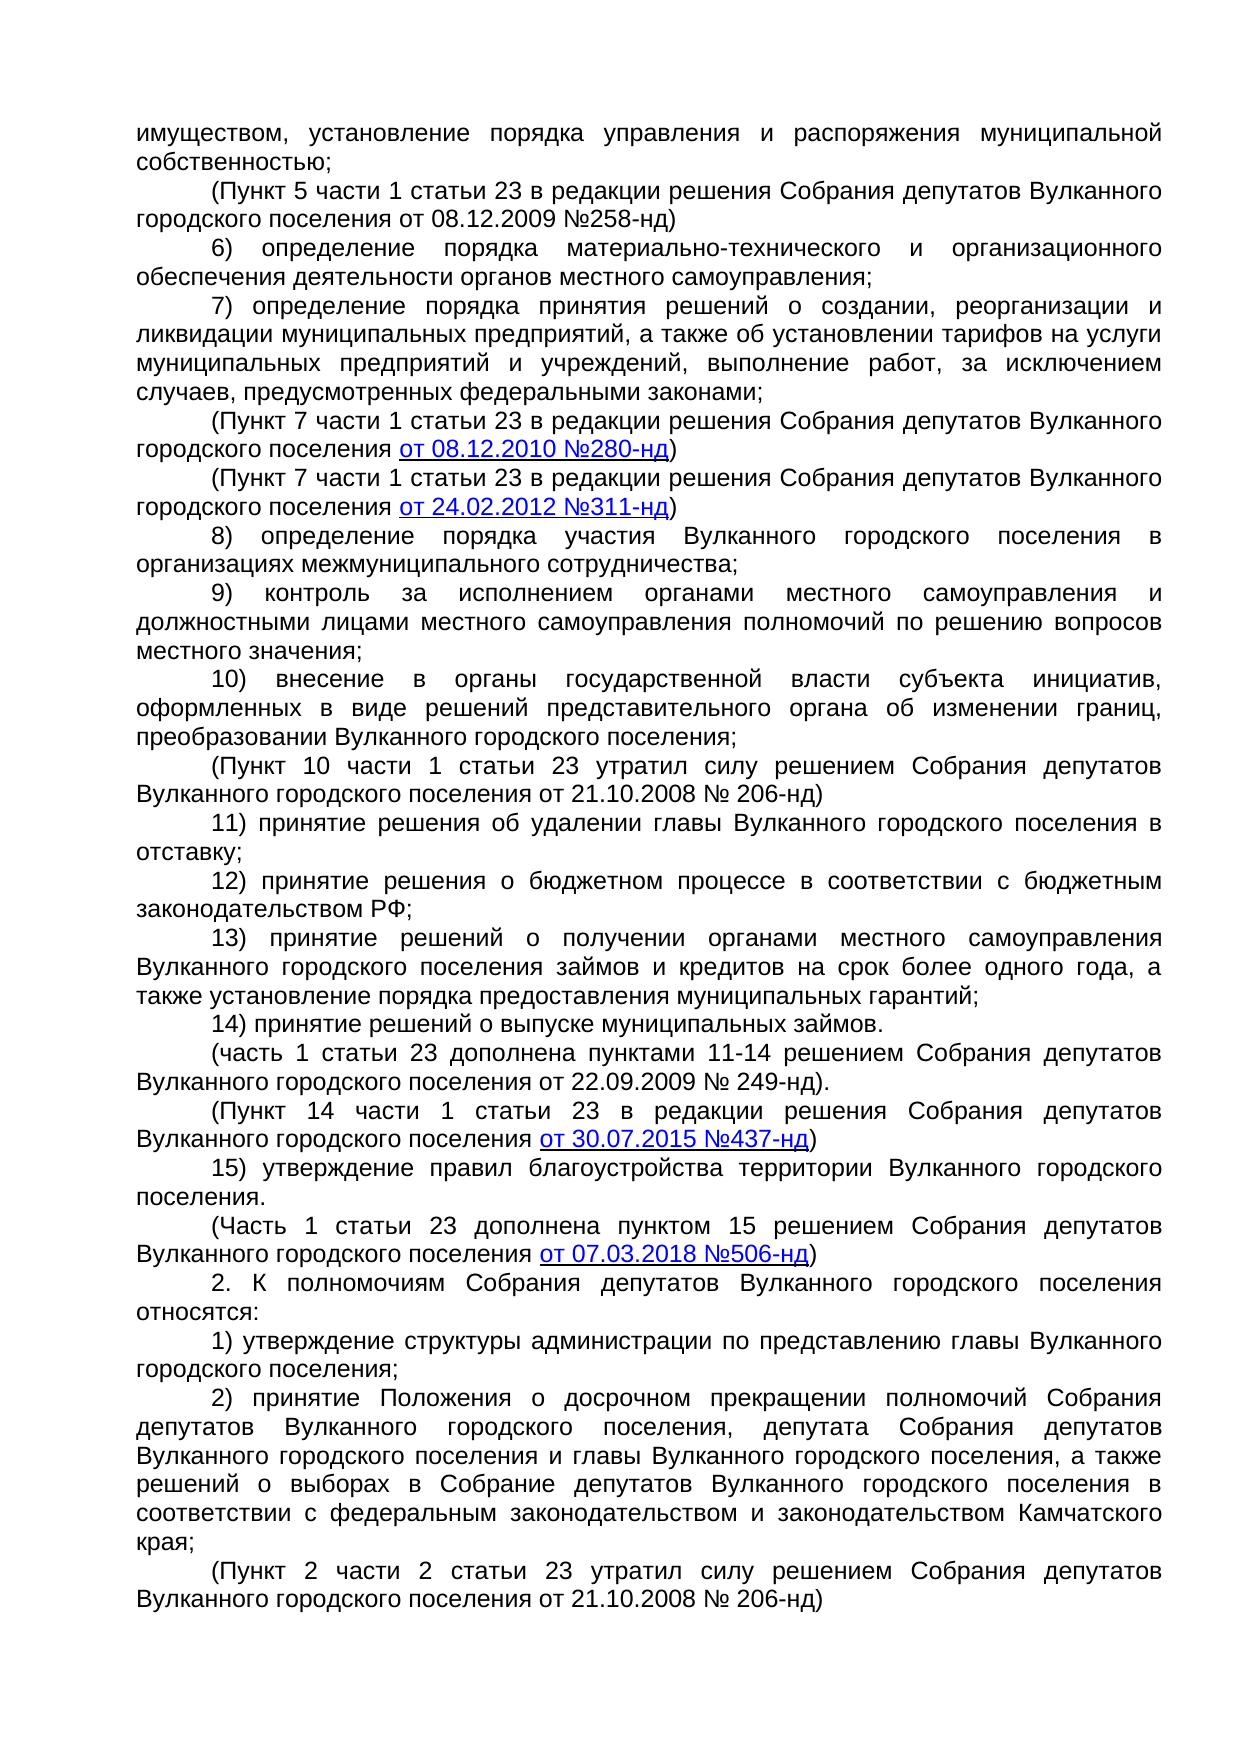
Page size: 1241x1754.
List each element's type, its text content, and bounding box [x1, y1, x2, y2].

text 9) контроль за исполнением органами местного самоуправления и должностными лицами местного самоуправления полномочий по решению вопросов местного значения; [136, 578, 1163, 664]
text (Пункт 14 части 1 статьи 23 в редакции решения Собрания депутатов Вулканного городского поселения от 30.07.2015 №437-нд) [136, 1096, 1163, 1153]
text (Пункт 10 части 1 статьи 23 утратил силу решением Собрания депутатов Вулканного городского поселения от 21.10.2008 № 206-нд) [136, 751, 1163, 808]
text 10) внесение в органы государственной власти субъекта инициатив, оформленных в виде решений представительного органа об изменении границ, преобразовании Вулканного городского поселения; [136, 664, 1163, 751]
text 7) определение порядка принятия решений о создании, реорганизации и ликвидации муниципальных предприятий, а также об установлении тарифов на услуги муниципальных предприятий и учреждений, выполнение работ, за исключением случаев, предусмотренных федеральными законами; [136, 291, 1163, 406]
text (часть 1 статьи 23 дополнена пунктами 11-14 решением Собрания депутатов Вулканного городского поселения от 22.09.2009 № 249-нд). [136, 1038, 1163, 1096]
text 6) определение порядка материально-технического и организационного обеспечения деятельности органов местного самоуправления; [136, 233, 1163, 291]
text (Пункт 7 части 1 статьи 23 в редакции решения Собрания депутатов Вулканного городского поселения от 08.12.2010 №280-нд) [136, 406, 1163, 463]
text 14) принятие решений о выпуске муниципальных займов. [136, 1009, 1163, 1038]
text (Пункт 2 части 2 статьи 23 утратил силу решением Собрания депутатов Вулканного городского поселения от 21.10.2008 № 206-нд) [136, 1556, 1163, 1613]
text 11) принятие решения об удалении главы Вулканного городского поселения в отставку; [136, 808, 1163, 866]
text 2) принятие Положения о досрочном прекращении полномочий Собрания депутатов Вулканного городского поселения, депутата Собрания депутатов Вулканного городского поселения и главы Вулканного городского поселения, а также решений о выборах в Собрание депутатов Вулканного городского поселения в соответствии с федеральным законодательством и законодательством Камчатского края; [136, 1383, 1163, 1556]
text (Часть 1 статьи 23 дополнена пунктом 15 решением Собрания депутатов Вулканного городского поселения от 07.03.2018 №506-нд) [136, 1211, 1163, 1268]
text 15) утверждение правил благоустройства территории Вулканного городского поселения. [136, 1153, 1163, 1211]
text (Пункт 7 части 1 статьи 23 в редакции решения Собрания депутатов Вулканного городского поселения от 24.02.2012 №311-нд) [136, 463, 1163, 521]
text 8) определение порядка участия Вулканного городского поселения в организациях межмуниципального сотрудничества; [136, 521, 1163, 578]
text 13) принятие решений о получении органами местного самоуправления Вулканного городского поселения займов и кредитов на срок более одного года, а также установление порядка предоставления муниципальных гарантий; [136, 923, 1163, 1009]
text имуществом, установление порядка управления и распоряжения муниципальной собственностью; [136, 118, 1163, 176]
text 2. К полномочиям Собрания депутатов Вулканного городского поселения относятся: [136, 1268, 1163, 1326]
text 12) принятие решения о бюджетном процессе в соответствии с бюджетным законодательством РФ; [136, 866, 1163, 923]
text 1) утверждение структуры администрации по представлению главы Вулканного городского поселения; [136, 1326, 1163, 1383]
text (Пункт 5 части 1 статьи 23 в редакции решения Собрания депутатов Вулканного городского поселения от 08.12.2009 №258-нд) [136, 176, 1163, 233]
